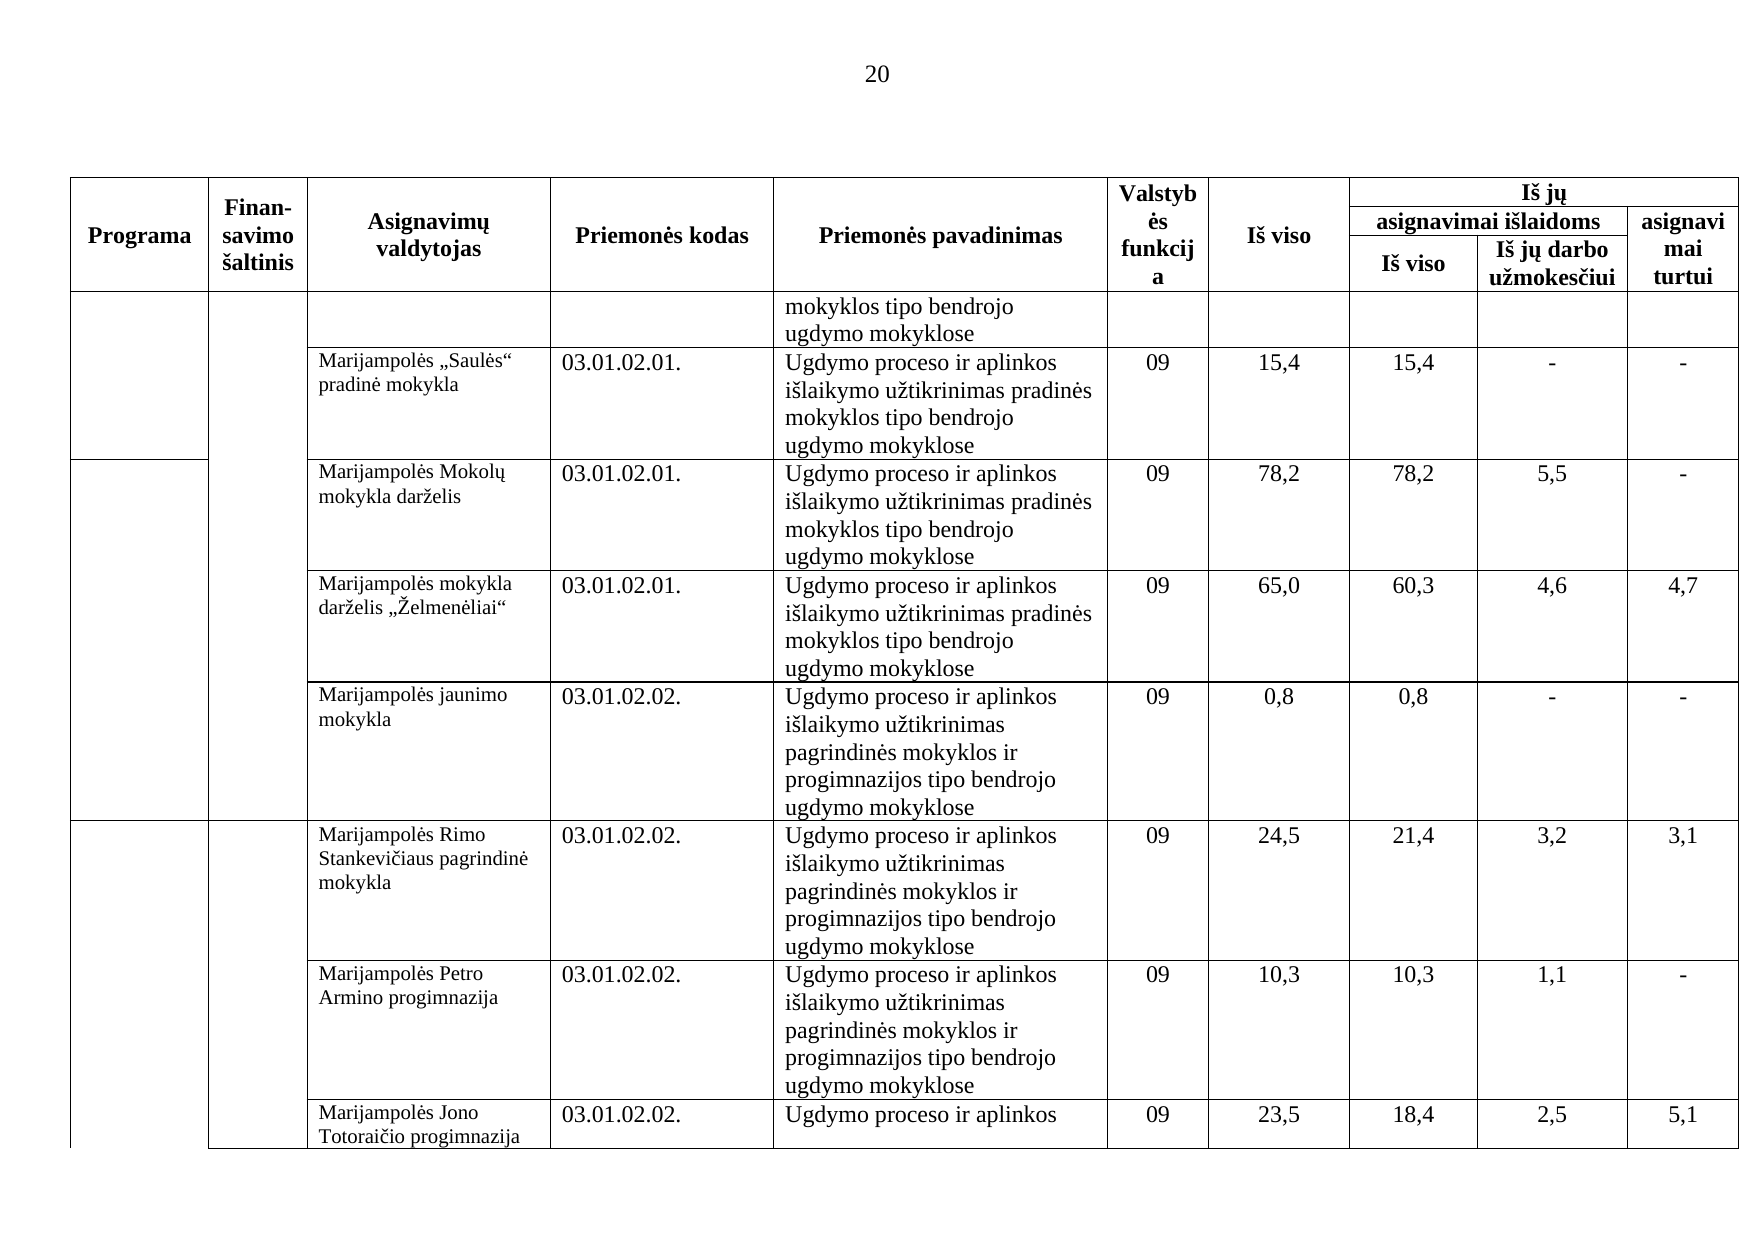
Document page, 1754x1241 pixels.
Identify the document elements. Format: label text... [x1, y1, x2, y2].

table_cell Marijampolės Mokolų mokykla darželis [308, 460, 550, 570]
table_cell Marijampolės Jono Totoraičio progimnazija [308, 1100, 550, 1148]
table_cell [551, 292, 773, 347]
table_cell 03.01.02.02. [551, 961, 773, 1098]
table_cell Marijampolės Rimo Stankevičiaus pagrindinė mokykla [308, 821, 550, 959]
table_cell 3,2 [1478, 821, 1627, 959]
table_cell Ugdymo proceso ir aplinkos išlaikymo užtikrinimas pagrindinės mokyklos ir progimnazijos tipo bendrojo ugdymo mokyklose [774, 821, 1107, 959]
table_cell 03.01.02.02. [551, 1100, 773, 1148]
table_header Programa [71, 178, 208, 291]
table_cell 0,8 [1350, 683, 1477, 820]
table_cell 09 [1108, 683, 1208, 820]
table_cell mokyklos tipo bendrojo ugdymo mokyklose [774, 292, 1107, 347]
table_cell [1350, 292, 1477, 347]
table_cell 03.01.02.01. [551, 348, 773, 458]
table_cell Ugdymo proceso ir aplinkos išlaikymo užtikrinimas pradinės mokyklos tipo bendrojo ugdymo mokyklose [774, 571, 1107, 681]
table_cell - [1628, 348, 1738, 458]
table_cell 03.01.02.01. [551, 460, 773, 570]
table_header Priemonės kodas [551, 178, 773, 291]
table_cell 2,5 [1478, 1100, 1627, 1148]
table_cell Ugdymo proceso ir aplinkos [774, 1100, 1107, 1148]
table_cell Iš jų darbo užmokesčiui [1478, 236, 1627, 291]
table_cell [209, 821, 307, 1148]
table_header Finan-savimo šaltinis [209, 178, 307, 291]
table_cell [1478, 292, 1627, 347]
table_cell [71, 821, 208, 959]
table_cell 10,3 [1350, 961, 1477, 1098]
table_cell 23,5 [1209, 1100, 1349, 1148]
table_header Iš jų [1350, 178, 1738, 206]
table_cell 09 [1108, 1100, 1208, 1148]
table_cell 21,4 [1350, 821, 1477, 959]
table_cell [209, 681, 307, 820]
table_cell 3,1 [1628, 821, 1738, 959]
table_cell 18,4 [1350, 1100, 1477, 1148]
table_cell Iš viso [1350, 236, 1477, 291]
table_cell - [1628, 961, 1738, 1098]
table_cell [308, 292, 550, 347]
table_cell 78,2 [1209, 460, 1349, 570]
table_cell - [1478, 683, 1627, 820]
table_cell 03.01.02.02. [551, 683, 773, 820]
table_cell Ugdymo proceso ir aplinkos išlaikymo užtikrinimas pradinės mokyklos tipo bendrojo ugdymo mokyklose [774, 460, 1107, 570]
table_cell 4,7 [1628, 571, 1738, 681]
table_cell 15,4 [1209, 348, 1349, 458]
table_cell [71, 960, 208, 1148]
table_cell - [1628, 460, 1738, 570]
table_cell Marijampolės Petro Armino progimnazija [308, 961, 550, 1098]
table_cell Ugdymo proceso ir aplinkos išlaikymo užtikrinimas pagrindinės mokyklos ir progimnazijos tipo bendrojo ugdymo mokyklose [774, 961, 1107, 1098]
table_cell 03.01.02.02. [551, 821, 773, 959]
table_header Priemonės pavadinimas [774, 178, 1107, 291]
table_cell Marijampolės jaunimo mokykla [308, 683, 550, 820]
table_cell Marijampolės mokykla darželis „Želmenėliai“ [308, 571, 550, 681]
table_cell asignavimai turtui įsigyti [1628, 207, 1738, 291]
table_cell [1209, 292, 1349, 347]
table_header Asignavimų valdytojas [308, 178, 550, 291]
table_cell 09 [1108, 821, 1208, 959]
table_cell [71, 292, 208, 458]
table_cell [1108, 292, 1208, 347]
table_header Valstybės funkcija [1108, 178, 1208, 291]
table_cell 4,6 [1478, 571, 1627, 681]
table_cell 09 [1108, 348, 1208, 458]
table_cell 09 [1108, 571, 1208, 681]
table_cell 78,2 [1350, 460, 1477, 570]
table_cell 03.01.02.01. [551, 571, 773, 681]
table_cell 24,5 [1209, 821, 1349, 959]
table_cell - [1628, 683, 1738, 820]
table_cell 09 [1108, 460, 1208, 570]
table_cell Ugdymo proceso ir aplinkos išlaikymo užtikrinimas pradinės mokyklos tipo bendrojo ugdymo mokyklose [774, 348, 1107, 458]
table_cell 10,3 [1209, 961, 1349, 1098]
table_cell [71, 460, 208, 820]
table_cell 0,8 [1209, 683, 1349, 820]
table_cell 5,1 [1628, 1100, 1738, 1148]
table_cell - [1478, 348, 1627, 458]
table_cell 65,0 [1209, 571, 1349, 681]
table_cell 1,1 [1478, 961, 1627, 1098]
table_cell 60,3 [1350, 571, 1477, 681]
table_cell 09 [1108, 961, 1208, 1098]
table_header Iš viso [1209, 178, 1349, 291]
table_cell - [1628, 292, 1738, 347]
table_cell 15,4 [1350, 348, 1477, 458]
table_cell 5,5 [1478, 460, 1627, 570]
table_cell Ugdymo proceso ir aplinkos išlaikymo užtikrinimas pagrindinės mokyklos ir progimnazijos tipo bendrojo ugdymo mokyklose [774, 683, 1107, 820]
table_cell Marijampolės „Saulės“ pradinė mokykla [308, 348, 550, 458]
table_cell asignavimai išlaidoms [1350, 207, 1627, 234]
table_cell [209, 292, 307, 681]
